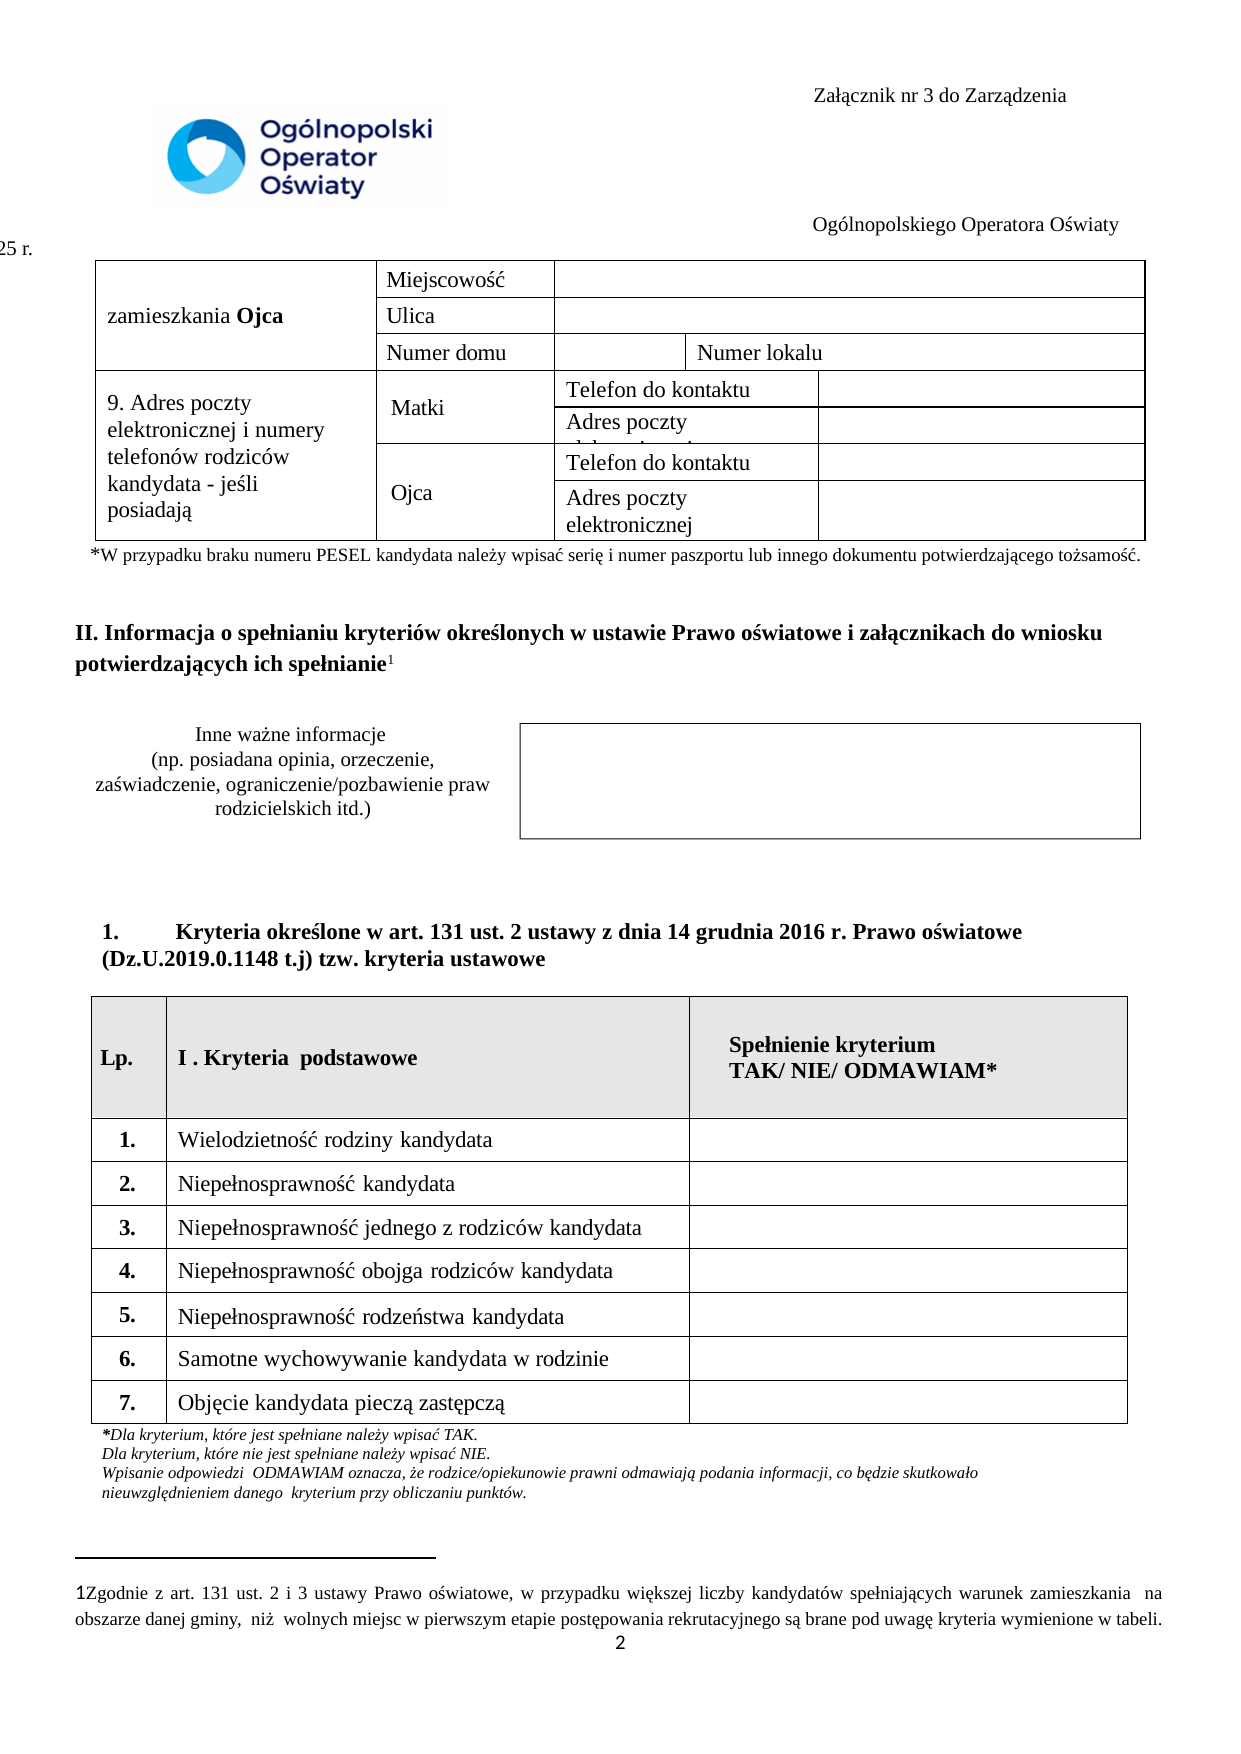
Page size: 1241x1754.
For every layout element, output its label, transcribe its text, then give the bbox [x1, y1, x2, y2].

table_cell Adres poczty elektronicznej [555, 408, 818, 443]
table_header Lp. [92, 997, 166, 1117]
table_cell Miejscowość [377, 261, 554, 297]
table_cell Objęcie kandydata pieczą zastępczą [167, 1381, 689, 1423]
text II. Informacja o spełnianiu kryteriów określonych w ustawie Prawo oświatowe i załącznikach do wniosku potwierdzających ich spełnianie [75, 619, 1165, 676]
table_cell [819, 408, 1144, 443]
table_cell Numer domu [377, 334, 554, 370]
table_cell 7. [92, 1381, 166, 1423]
table_cell 5. [92, 1293, 166, 1336]
table_cell 3. [92, 1206, 166, 1248]
table_cell [690, 1249, 1127, 1292]
text Zgodnie z art. 131 ust. 2 i 3 ustawy Prawo oświatowe, w przypadku większej liczby kandydatów spełniających warunek zamieszkania na obszarze danej gminy, niż wolnych miejsc w pierwszym etapie postępowania rekrutacyjnego są brane pod uwagę kryteria wymienione w tabeli. [75, 1579, 1165, 1629]
table_cell [555, 261, 1144, 297]
table_cell Niepełnosprawność rodzeństwa kandydata [167, 1293, 689, 1336]
table_cell Matki [377, 371, 554, 443]
table_cell Niepełnosprawność kandydata [167, 1162, 689, 1205]
table_cell Telefon do kontaktu [555, 444, 818, 479]
table_cell 9. Adres poczty elektronicznej i numery telefonów rodziców kandydata - jeśli posiadają [96, 371, 376, 540]
table_cell Ulica [377, 298, 554, 333]
table_cell [690, 1293, 1127, 1336]
table_header I . Kryteria podstawowe [167, 997, 689, 1117]
table_cell [819, 444, 1144, 479]
table_cell [819, 481, 1144, 540]
table_cell [690, 1206, 1127, 1248]
table_cell Ojca [377, 444, 554, 540]
table_cell [690, 1337, 1127, 1379]
table_cell Telefon do kontaktu [555, 371, 818, 406]
table_cell [819, 371, 1144, 406]
table_cell 6. [92, 1337, 166, 1379]
text Dla kryterium, które nie jest spełniane należy wpisać NIE. [102, 1444, 1112, 1463]
table_cell Niepełnosprawność jednego z rodziców kandydata [167, 1206, 689, 1248]
table_cell [690, 1381, 1127, 1423]
table_cell zamieszkania Ojca [96, 261, 376, 370]
table_cell 1. [92, 1119, 166, 1161]
table_cell [555, 334, 685, 370]
table_cell Wielodzietność rodziny kandydata [167, 1119, 689, 1161]
table_cell [555, 298, 1144, 333]
text *W przypadku braku numeru PESEL kandydata należy wpisać serię i numer paszportu lub innego dokumentu potwierdzającego tożsamość. [75, 542, 1165, 566]
table_header Spełnienie kryterium TAK/ NIE/ ODMAWIAM* [690, 997, 1127, 1117]
text *Dla kryterium, które jest spełniane należy wpisać TAK. [102, 1424, 1112, 1444]
table_cell Adres poczty elektronicznej [555, 481, 818, 540]
table_cell [690, 1162, 1127, 1205]
table_cell Numer lokalu [686, 334, 1144, 370]
table_cell [690, 1119, 1127, 1161]
table_cell Niepełnosprawność obojga rodziców kandydata [167, 1249, 689, 1292]
table_cell 2. [92, 1162, 166, 1205]
text Wpisanie odpowiedzi ODMAWIAM oznacza, że rodzice/opiekunowie prawni odmawiają podania informacji, co będzie skutkowało nieuwzględnieniem danego kryterium przy obliczaniu punktów. [102, 1463, 1112, 1502]
table_cell Samotne wychowywanie kandydata w rodzinie [167, 1337, 689, 1379]
table_cell 4. [92, 1249, 166, 1292]
list Kryteria określone w art. 131 ust. 2 ustawy z dnia 14 grudnia 2016 r. Prawo oświatowe (Dz.U.2019.0.1148 t.j) tzw. kryteria ustawowe [102, 918, 1168, 971]
